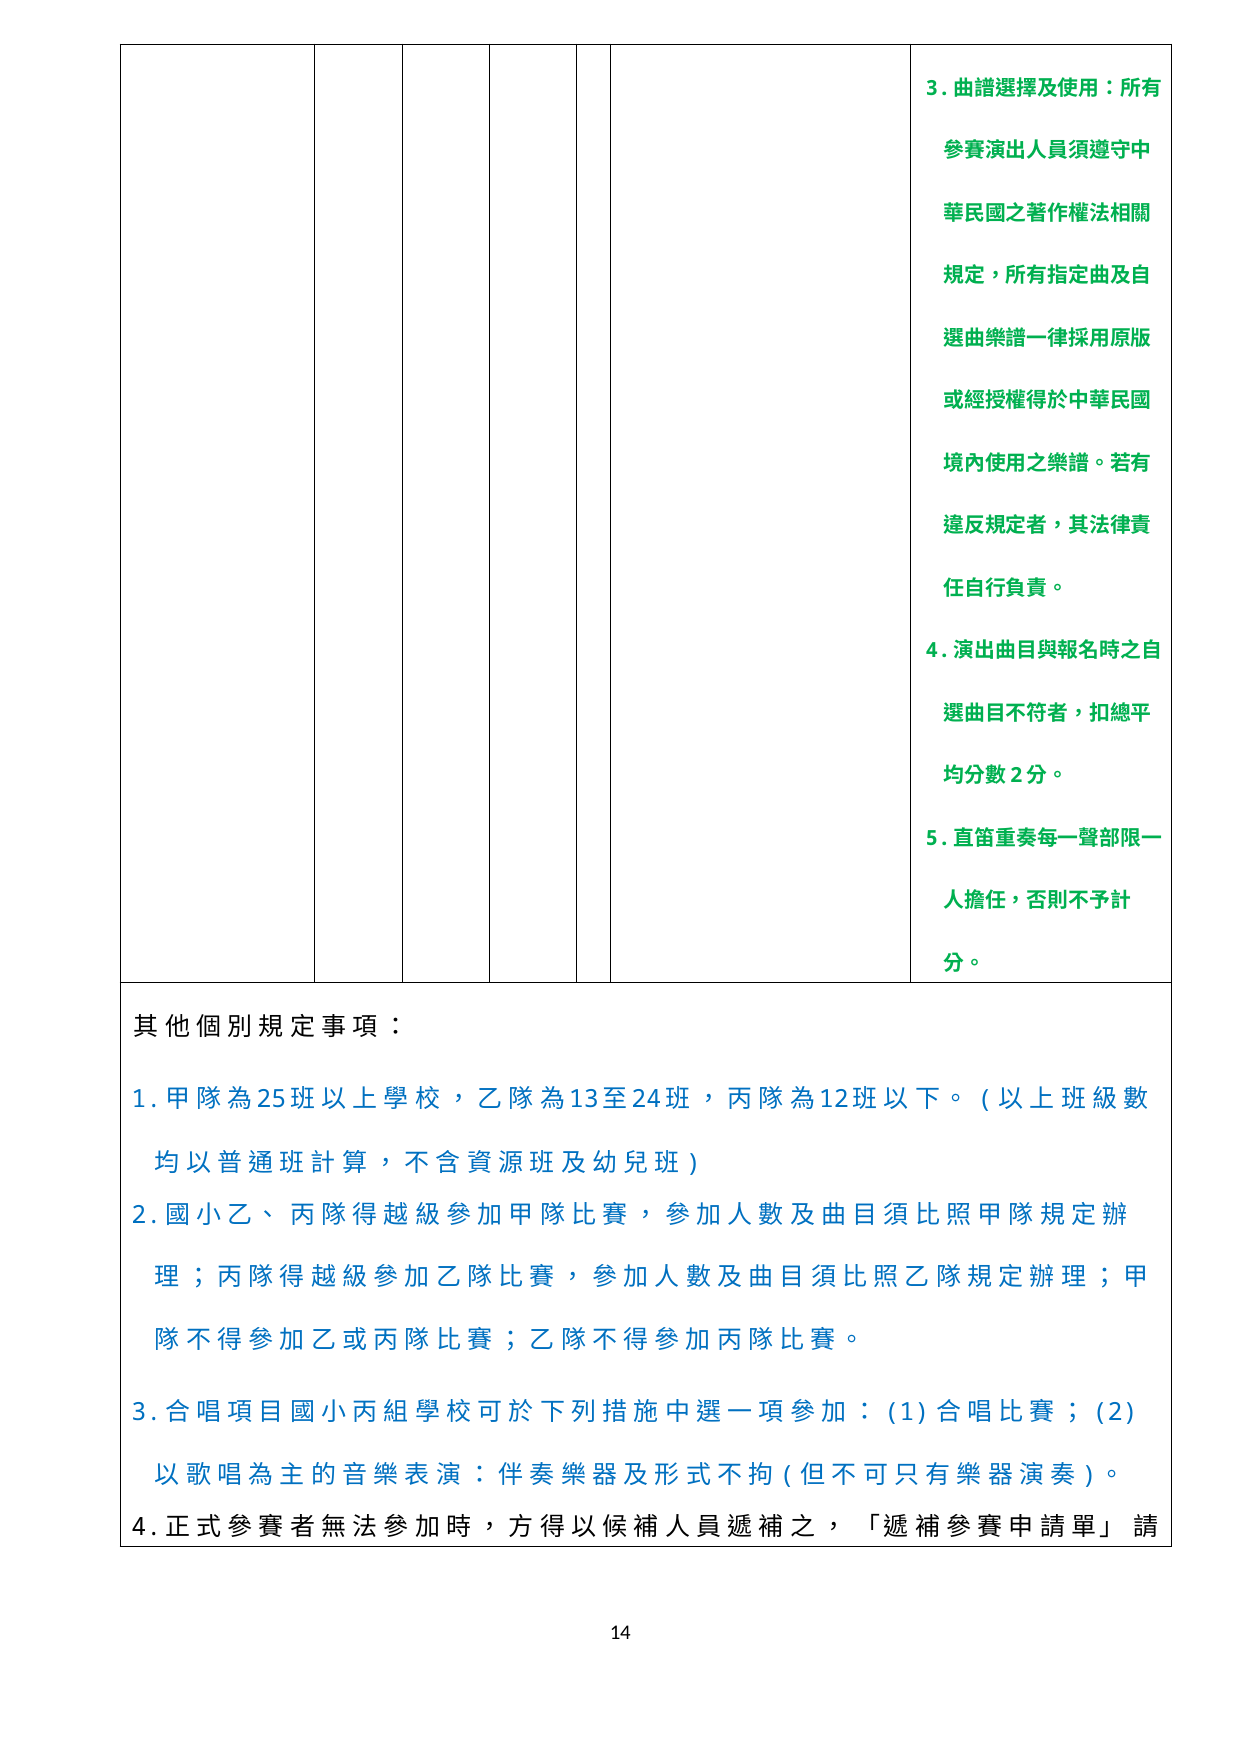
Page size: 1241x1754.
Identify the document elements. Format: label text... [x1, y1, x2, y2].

table_cell [490, 45, 576, 982]
table_cell 3.曲譜選擇及使用：所有參賽演出人員須遵守中華民國之著作權法相關規定，所有指定曲及自選曲樂譜一律採用原版或經授權得於中華民國境內使用之樂譜。若有違反規定者，其法律責任自行負責。 4.演出曲目與報名時之自選曲目不符者，扣總平均分數2分。 5.直笛重奏每一聲部限一人擔任，否則不予計分。 [911, 45, 1171, 982]
table_cell 其他個別規定事項： 1.甲隊為25班以上學校，乙隊為13至24班，丙隊為12班以下。(以上班級數均以普通班計算，不含資源班及幼兒班) 2.國小乙、丙隊得越級參加甲隊比賽，參加人數及曲目須比照甲隊規定辦理；丙隊得越級參加乙隊比賽，參加人數及曲目須比照乙隊規定辦理；甲隊不得參加乙或丙隊比賽；乙隊不得參加丙隊比賽。 3.合唱項目國小丙組學校可於下列措施中選一項參加：(1)合唱比賽；(2)以歌唱為主的音樂表演：伴奏樂器及形式不拘(但不可只有樂器演奏)。 4.正式參賽者無法參加時，方得以候補人員遞補之，「遞補參賽申請單」請 [121, 983, 1171, 1546]
table_cell [403, 45, 489, 982]
table_cell [611, 45, 910, 982]
table_cell [315, 45, 402, 982]
table_cell [121, 45, 314, 982]
table_cell [577, 45, 610, 982]
